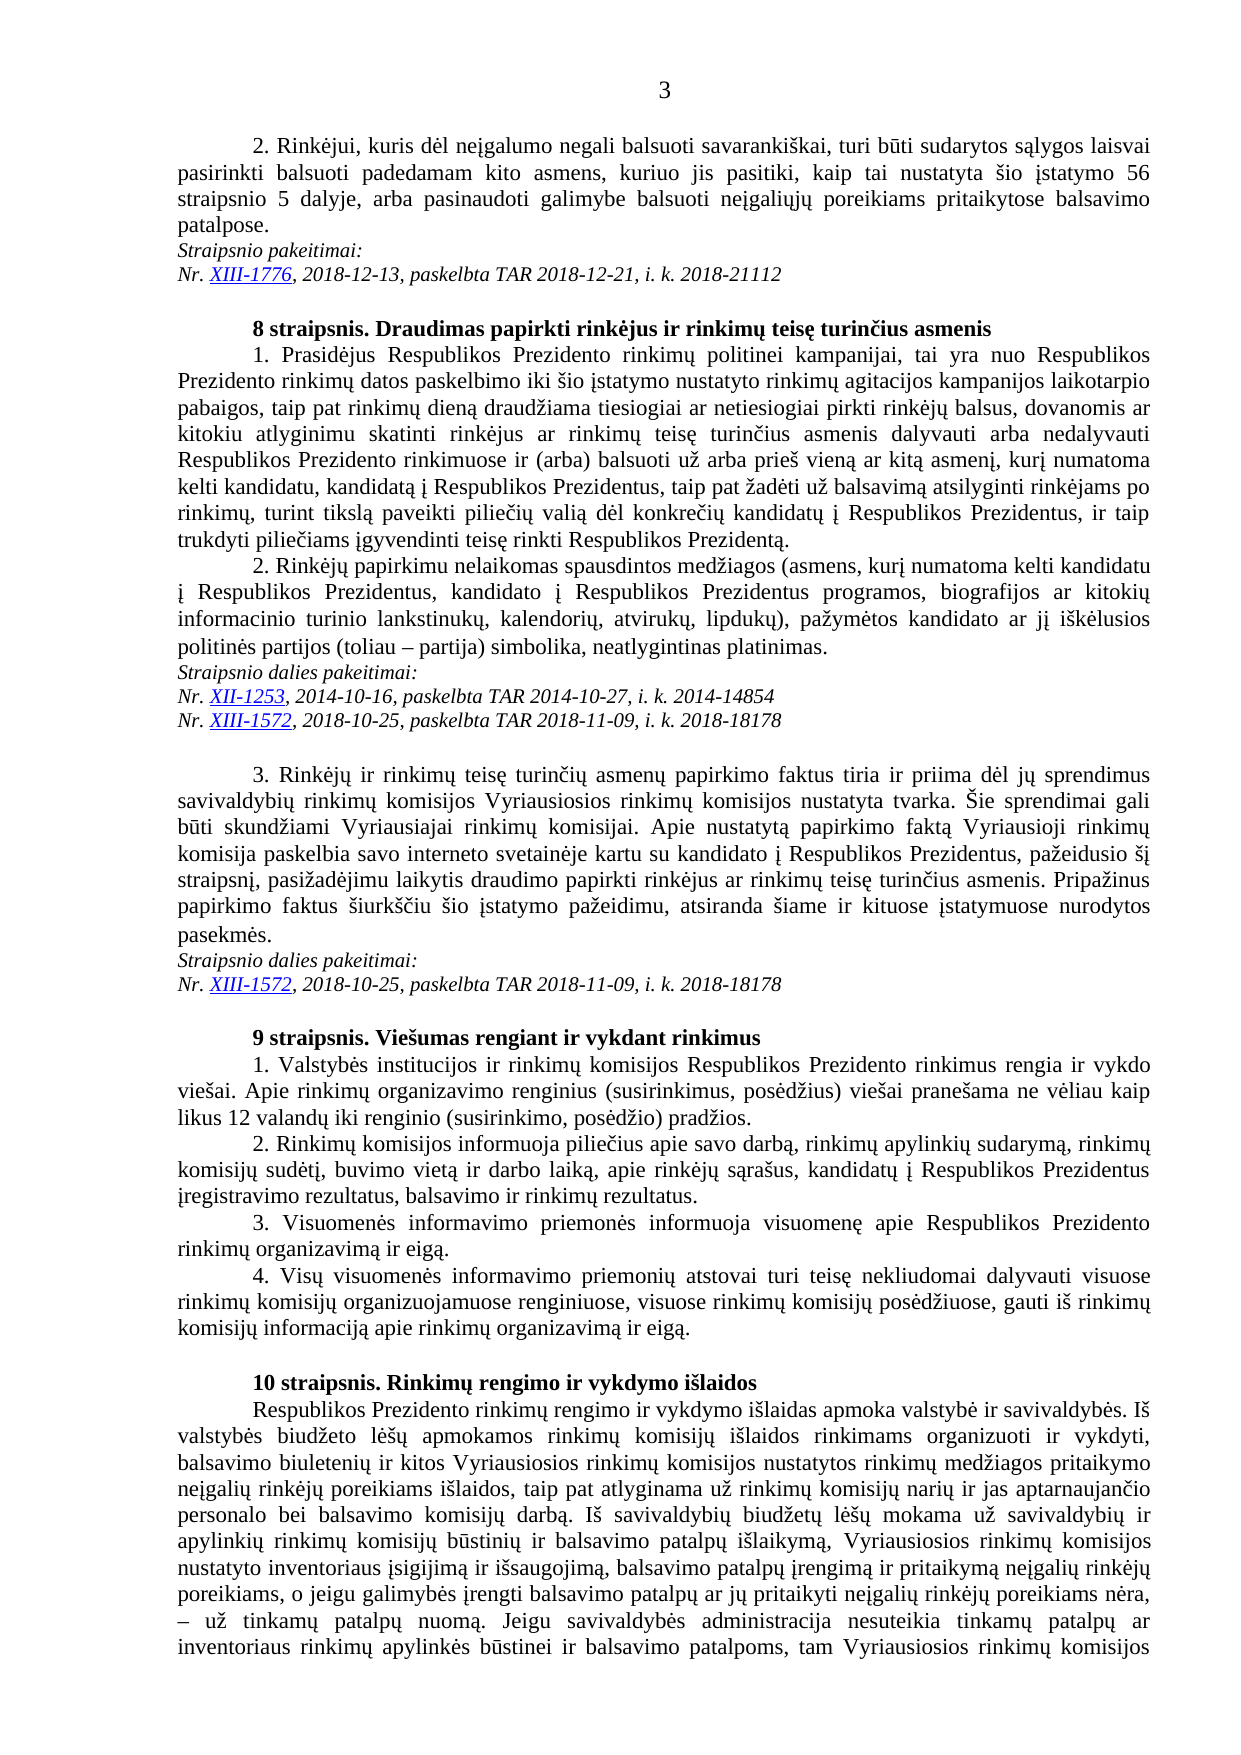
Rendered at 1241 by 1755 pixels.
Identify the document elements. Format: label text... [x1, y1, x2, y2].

text 2. Rinkėjui, kuris dėl neįgalumo negali balsuoti savarankiškai, turi būti sudarytos sąlygos laisvai pasirinkti balsuoti padedamam kito asmens, kuriuo jis pasitiki, kaip tai nustatyta šio įstatymo 56 straipsnio 5 dalyje, arba pasinaudoti galimybe balsuoti neįgaliųjų poreikiams pritaikytose balsavimo patalpose. [177, 132, 1152, 238]
text 2. Rinkimų komisijos informuoja piliečius apie savo darbą, rinkimų apylinkių sudarymą, rinkimų komisijų sudėtį, buvimo vietą ir darbo laiką, apie rinkėjų sąrašus, kandidatų į Respublikos Prezidentus įregistravimo rezultatus, balsavimo ir rinkimų rezultatus. [177, 1130, 1152, 1209]
text Straipsnio pakeitimai: [177, 238, 1152, 262]
text Nr. XIII-1572, 2018-10-25, paskelbta TAR 2018-11-09, i. k. 2018-18178 [177, 708, 1152, 732]
text 8 straipsnis. Draudimas papirkti rinkėjus ir rinkimų teisę turinčius asmenis [177, 315, 1152, 341]
text Straipsnio dalies pakeitimai: [177, 660, 1152, 684]
text 9 straipsnis. Viešumas rengiant ir vykdant rinkimus [177, 1024, 1152, 1051]
text 3. Visuomenės informavimo priemonės informuoja visuomenę apie Respublikos Prezidento rinkimų organizavimą ir eigą. [177, 1209, 1152, 1262]
text 3. Rinkėjų ir rinkimų teisę turinčių asmenų papirkimo faktus tiria ir priima dėl jų sprendimus savivaldybių rinkimų komisijos Vyriausiosios rinkimų komisijos nustatyta tvarka. Šie sprendimai gali būti skundžiami Vyriausiajai rinkimų komisijai. Apie nustatytą papirkimo faktą Vyriausioji rinkimų komisija paskelbia savo interneto svetainėje kartu su kandidato į Respublikos Prezidentus, pažeidusio šį straipsnį, pasižadėjimu laikytis draudimo papirkti rinkėjus ar rinkimų teisę turinčius asmenis. Pripažinus papirkimo faktus šiurkščiu šio įstatymo pažeidimu, atsiranda šiame ir kituose įstatymuose nurodytos pasekmės. [177, 761, 1152, 948]
text 4. Visų visuomenės informavimo priemonių atstovai turi teisę nekliudomai dalyvauti visuose rinkimų komisijų organizuojamuose renginiuose, visuose rinkimų komisijų posėdžiuose, gauti iš rinkimų komisijų informaciją apie rinkimų organizavimą ir eigą. [177, 1262, 1152, 1341]
text Nr. XIII-1776, 2018-12-13, paskelbta TAR 2018-12-21, i. k. 2018-21112 [177, 262, 1152, 286]
text 10 straipsnis. Rinkimų rengimo ir vykdymo išlaidos [177, 1369, 1152, 1396]
text 1. Valstybės institucijos ir rinkimų komisijos Respublikos Prezidento rinkimus rengia ir vykdo viešai. Apie rinkimų organizavimo renginius (susirinkimus, posėdžius) viešai pranešama ne vėliau kaip likus 12 valandų iki renginio (susirinkimo, posėdžio) pradžios. [177, 1051, 1152, 1130]
text Straipsnio dalies pakeitimai: [177, 948, 1152, 972]
text Respublikos Prezidento rinkimų rengimo ir vykdymo išlaidas apmoka valstybė ir savivaldybės. Iš valstybės biudžeto lėšų apmokamos rinkimų komisijų išlaidos rinkimams organizuoti ir vykdyti, balsavimo biuletenių ir kitos Vyriausiosios rinkimų komisijos nustatytos rinkimų medžiagos pritaikymo neįgalių rinkėjų poreikiams išlaidos, taip pat atlyginama už rinkimų komisijų narių ir jas aptarnaujančio personalo bei balsavimo komisijų darbą. Iš savivaldybių biudžetų lėšų mokama už savivaldybių ir apylinkių rinkimų komisijų būstinių ir balsavimo patalpų išlaikymą, Vyriausiosios rinkimų komisijos nustatyto inventoriaus įsigijimą ir išsaugojimą, balsavimo patalpų įrengimą ir pritaikymą neįgalių rinkėjų poreikiams, o jeigu galimybės įrengti balsavimo patalpų ar jų pritaikyti neįgalių rinkėjų poreikiams nėra, – už tinkamų patalpų nuomą. Jeigu savivaldybės administracija nesuteikia tinkamų patalpų ar inventoriaus rinkimų apylinkės būstinei ir balsavimo patalpoms, tam Vyriausiosios rinkimų komisijos [177, 1396, 1152, 1659]
text 1. Prasidėjus Respublikos Prezidento rinkimų politinei kampanijai, tai yra nuo Respublikos Prezidento rinkimų datos paskelbimo iki šio įstatymo nustatyto rinkimų agitacijos kampanijos laikotarpio pabaigos, taip pat rinkimų dieną draudžiama tiesiogiai ar netiesiogiai pirkti rinkėjų balsus, dovanomis ar kitokiu atlyginimu skatinti rinkėjus ar rinkimų teisę turinčius asmenis dalyvauti arba nedalyvauti Respublikos Prezidento rinkimuose ir (arba) balsuoti už arba prieš vieną ar kitą asmenį, kurį numatoma kelti kandidatu, kandidatą į Respublikos Prezidentus, taip pat žadėti už balsavimą atsilyginti rinkėjams po rinkimų, turint tikslą paveikti piliečių valią dėl konkrečių kandidatų į Respublikos Prezidentus, ir taip trukdyti piliečiams įgyvendinti teisę rinkti Respublikos Prezidentą. [177, 341, 1152, 552]
text Nr. XIII-1572, 2018-10-25, paskelbta TAR 2018-11-09, i. k. 2018-18178 [177, 972, 1152, 996]
text 2. Rinkėjų papirkimu nelaikomas spausdintos medžiagos (asmens, kurį numatoma kelti kandidatu į Respublikos Prezidentus, kandidato į Respublikos Prezidentus programos, biografijos ar kitokių informacinio turinio lankstinukų, kalendorių, atvirukų, lipdukų), pažymėtos kandidato ar jį iškėlusios politinės partijos (toliau – partija) simbolika, neatlygintinas platinimas. [177, 552, 1152, 660]
text Nr. XII-1253, 2014-10-16, paskelbta TAR 2014-10-27, i. k. 2014-14854 [177, 684, 1152, 708]
